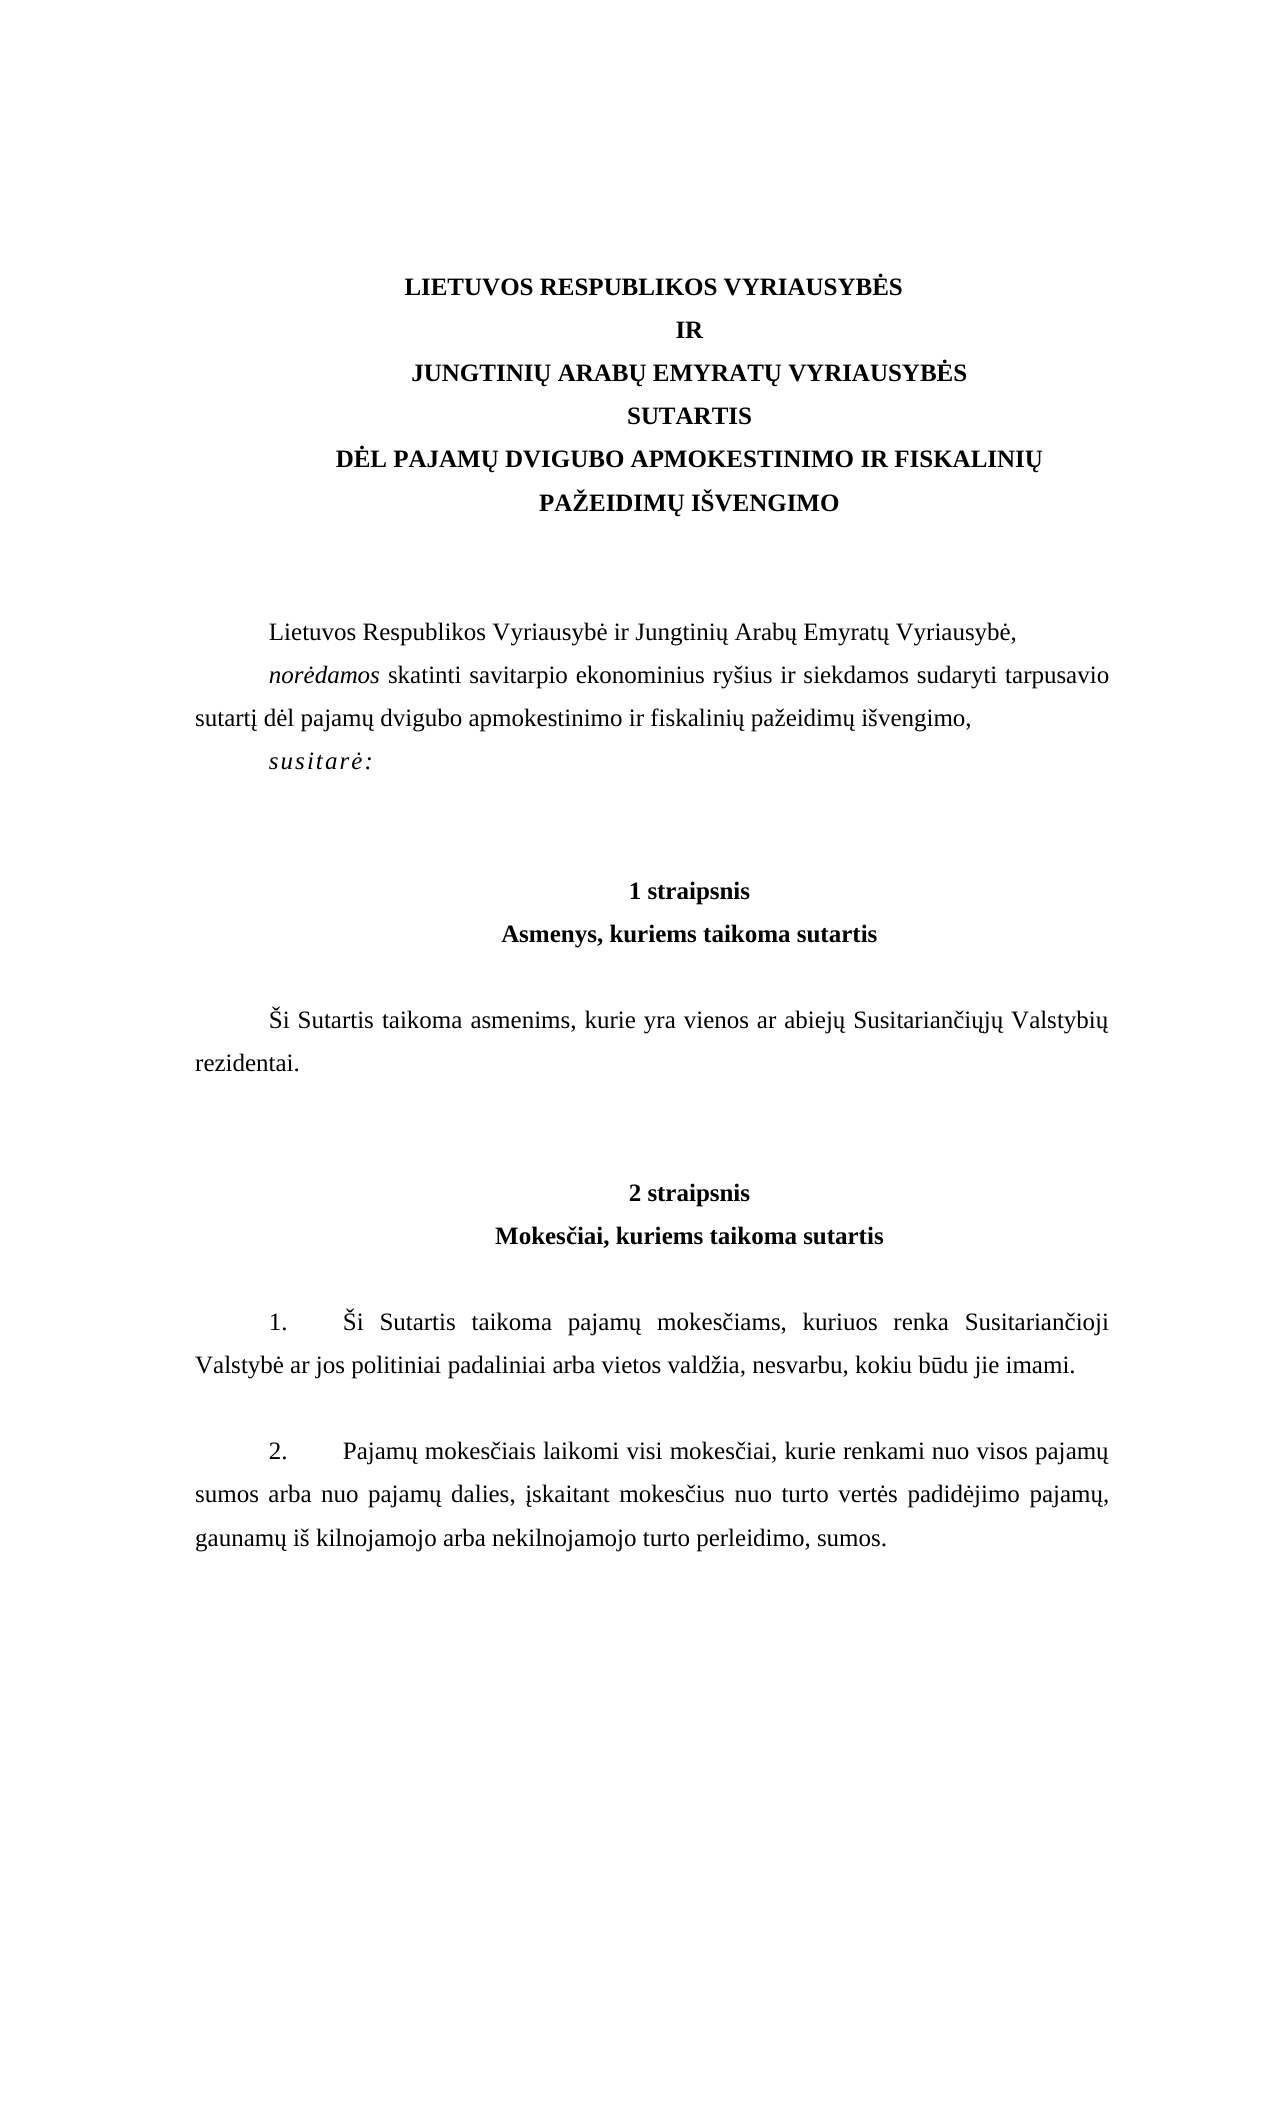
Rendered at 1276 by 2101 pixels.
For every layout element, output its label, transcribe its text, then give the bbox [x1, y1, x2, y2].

text susitarė: [195, 746, 1110, 775]
text 2. Pajamų mokesčiais laikomi visi mokesčiai, kurie renkami nuo visos pajamų sumos arba nuo pajamų dalies, įskaitant mokesčius nuo turto vertės padidėjimo pajamų, gaunamų iš kilnojamojo arba nekilnojamojo turto perleidimo, sumos. [195, 1436, 1110, 1551]
text JUNGTINIŲ ARABŲ EMYRATŲ VYRIAUSYBĖS [195, 358, 1110, 387]
text 2 straipsnis [195, 1178, 1110, 1206]
text SUTARTIS [195, 401, 1110, 430]
text DĖL PAJAMŲ DVIGUBO APMOKESTINIMO IR FISKALINIŲ [195, 444, 1110, 473]
text Lietuvos Respublikos Vyriausybė ir Jungtinių Arabų Emyratų Vyriausybė, [195, 617, 1110, 646]
text Ši Sutartis taikoma asmenims, kurie yra vienos ar abiejų Susitariančiųjų Valstybių rezidentai. [195, 1005, 1110, 1077]
text LIETUVOS RESPUBLIKOS VYRIAUSYBĖS [195, 272, 1110, 301]
text IR [195, 315, 1110, 344]
text Mokesčiai, kuriems taikoma sutartis [195, 1221, 1110, 1249]
text 1 straipsnis [195, 876, 1110, 904]
text PAŽEIDIMŲ IŠVENGIMO [195, 488, 1110, 516]
text norėdamos skatinti savitarpio ekonominius ryšius ir siekdamos sudaryti tarpusavio sutartį dėl pajamų dvigubo apmokestinimo ir fiskalinių pažeidimų išvengimo, [195, 660, 1110, 732]
text 1. Ši Sutartis taikoma pajamų mokesčiams, kuriuos renka Susitariančioji Valstybė ar jos politiniai padaliniai arba vietos valdžia, nesvarbu, kokiu būdu jie imami. [195, 1307, 1110, 1379]
text Asmenys, kuriems taikoma sutartis [195, 919, 1110, 948]
